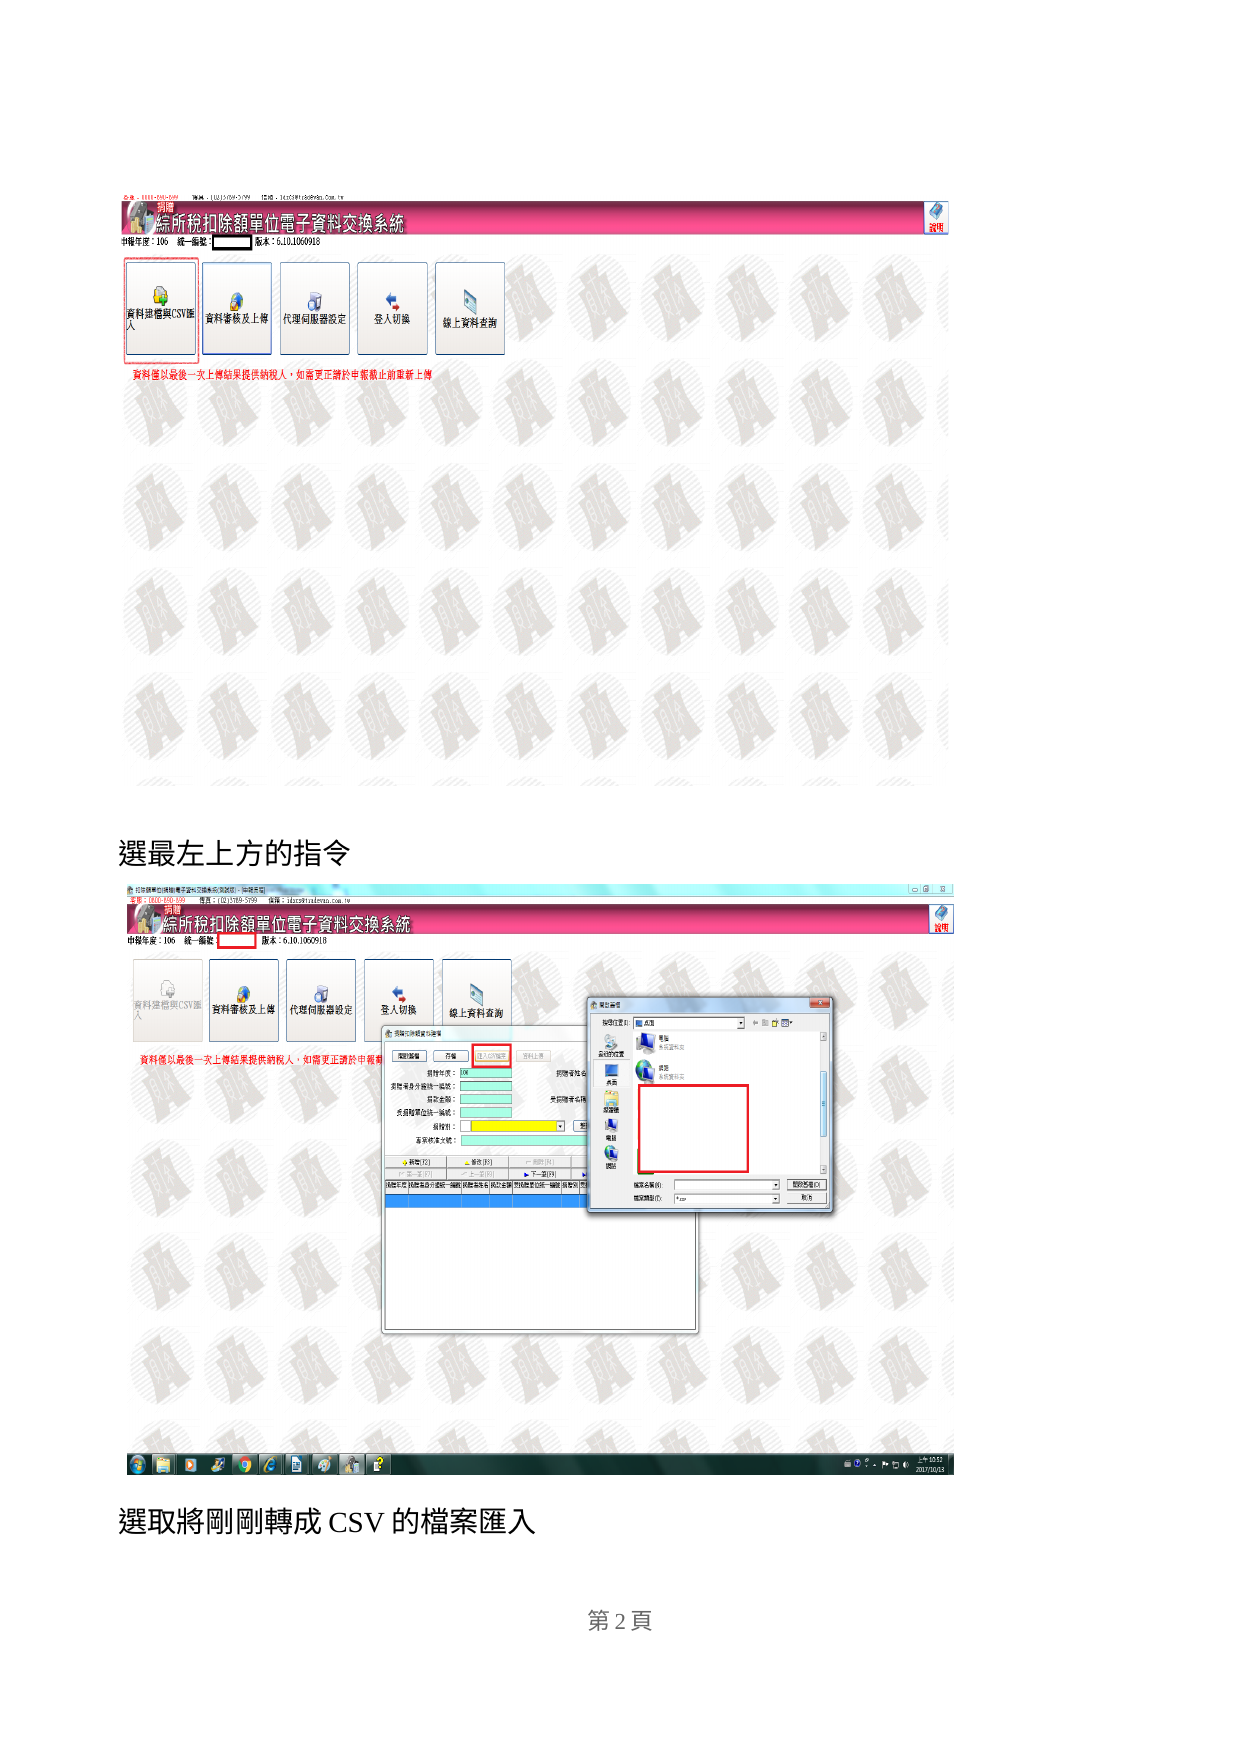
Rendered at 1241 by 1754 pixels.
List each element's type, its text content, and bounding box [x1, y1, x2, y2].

picture [127, 884, 954, 1475]
text 選最左上方的指令 [118, 830, 1122, 873]
text 選取將剛剛轉成CSV的檔案匯入 [118, 1498, 1122, 1541]
picture [121, 195, 949, 786]
